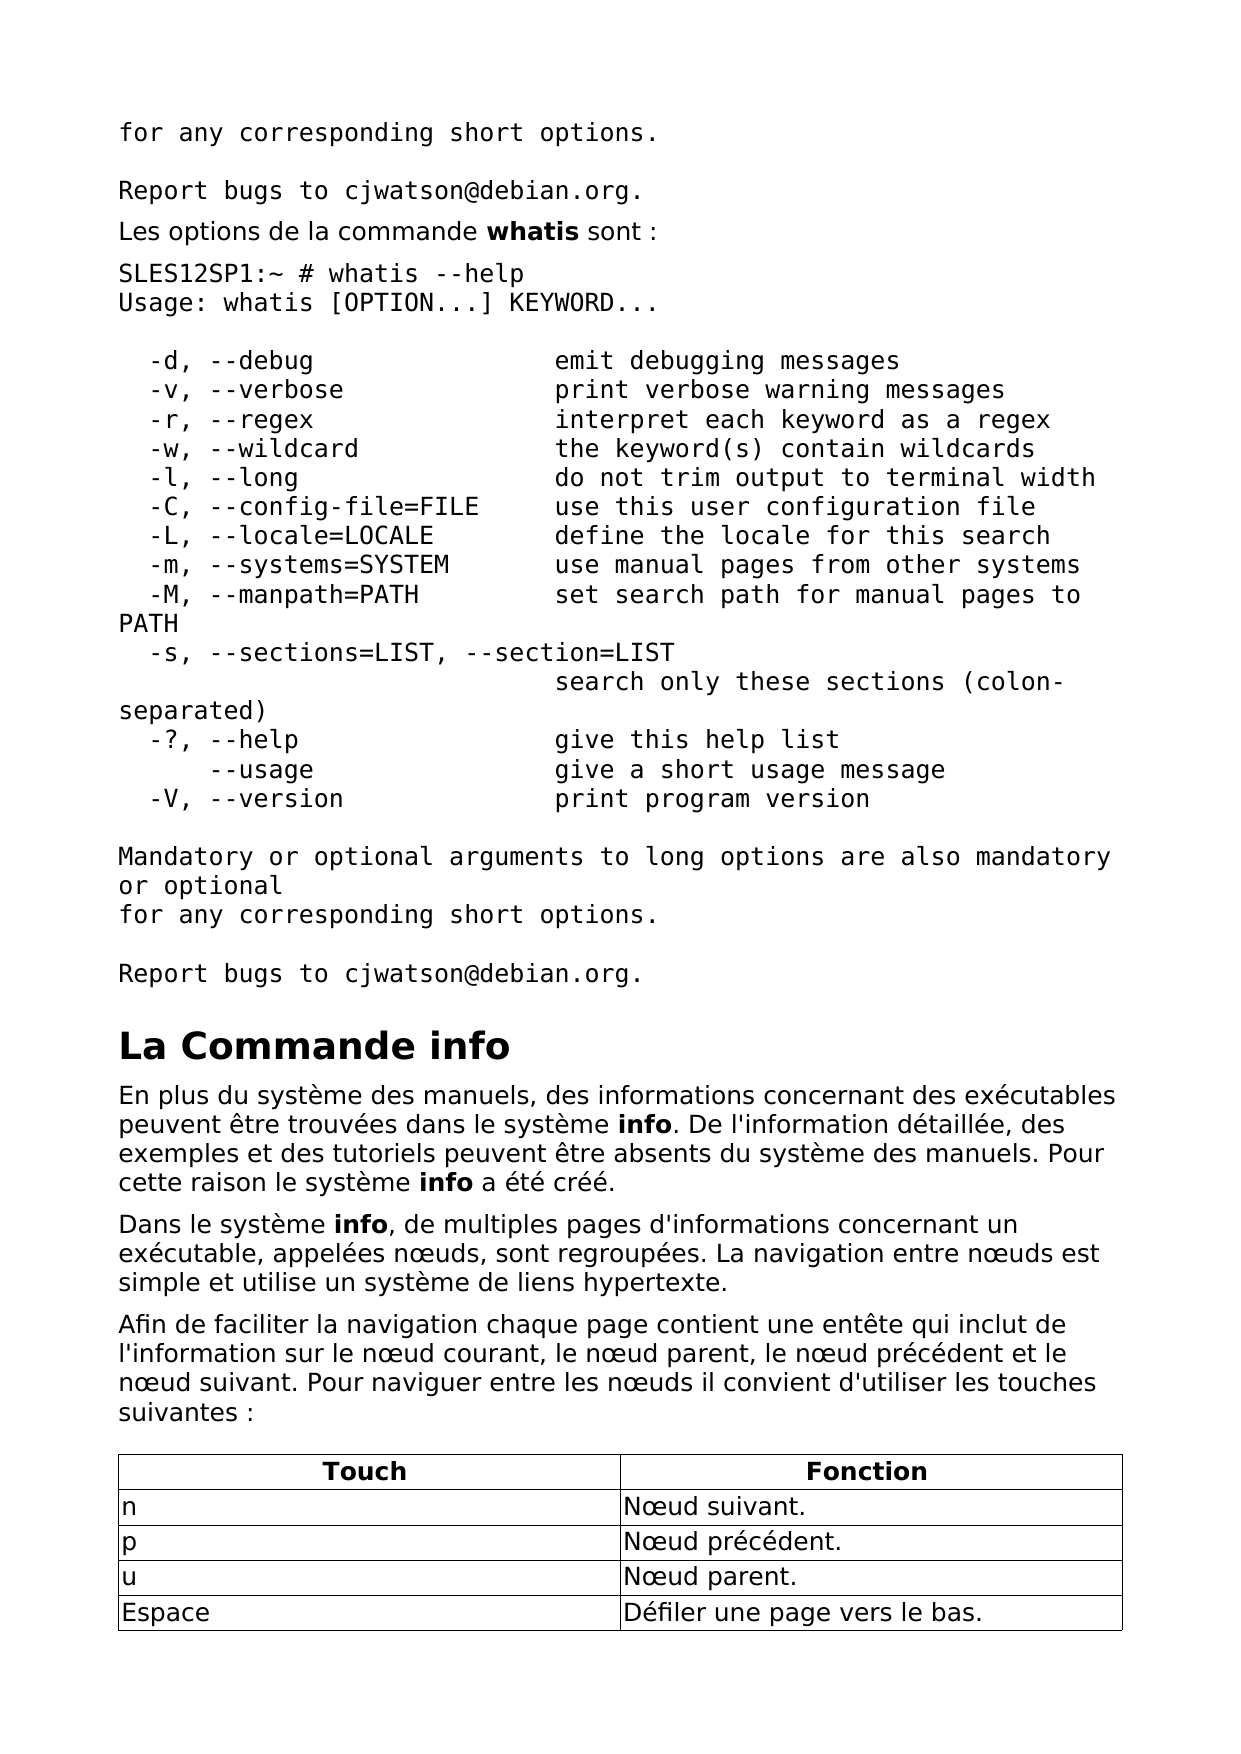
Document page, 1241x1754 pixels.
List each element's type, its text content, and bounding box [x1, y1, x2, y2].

table_cell Nœud parent. [621, 1561, 1122, 1595]
table_cell Nœud suivant. [621, 1490, 1122, 1524]
table_header Fonction [621, 1455, 1122, 1489]
table_cell Défiler une page vers le bas. [621, 1596, 1122, 1630]
table_cell u [119, 1561, 620, 1595]
subtitle La Commande info [118, 1025, 1122, 1069]
text Les options de la commande whatis sont : [118, 217, 1122, 247]
table_cell p [119, 1526, 620, 1559]
table_cell Espace [119, 1596, 620, 1630]
text Dans le système info, de multiples pages d'informations concernant un exécutable, appelées nœuds, sont regroupées. La navigation entre nœuds est simple et utilise un système de liens hypertexte. [118, 1210, 1122, 1298]
text for any corresponding short options. Report bugs to cjwatson@debian.org. [118, 118, 1122, 206]
text En plus du système des manuels, des informations concernant des exécutables peuvent être trouvées dans le système info. De l'information détaillée, des exemples et des tutoriels peuvent être absents du système des manuels. Pour cette raison le système info a été créé. [118, 1081, 1122, 1198]
text Afin de faciliter la navigation chaque page contient une entête qui inclut de l'information sur le nœud courant, le nœud parent, le nœud précédent et le nœud suivant. Pour naviguer entre les nœuds il convient d'utiliser les touches suivantes : [118, 1310, 1122, 1427]
table_cell n [119, 1490, 620, 1524]
text SLES12SP1:~ # whatis --help Usage: whatis [OPTION...] KEYWORD... -d, --debug emit debugging messages -v, --verbose print verbose warning messages -r, --regex interpret each keyword as a regex -w, --wildcard the keyword(s) contain wildcards -l, --long do not trim output to terminal width -C, --config-file=FILE use this user configuration file -L, --locale=LOCALE define the locale for this search -m, --systems=SYSTEM use manual pages from other systems -M, --manpath=PATH set search path for manual pages to PATH -s, --sections=LIST, --section=LIST search only these sections (colon-separated) -?, --help give this help list --usage give a short usage message -V, --version print program version Mandatory or optional arguments to long options are also mandatory or optional for any corresponding short options. Report bugs to cjwatson@debian.org. [118, 259, 1122, 988]
table_cell Nœud précédent. [621, 1526, 1122, 1559]
table_header Touch [119, 1455, 620, 1489]
